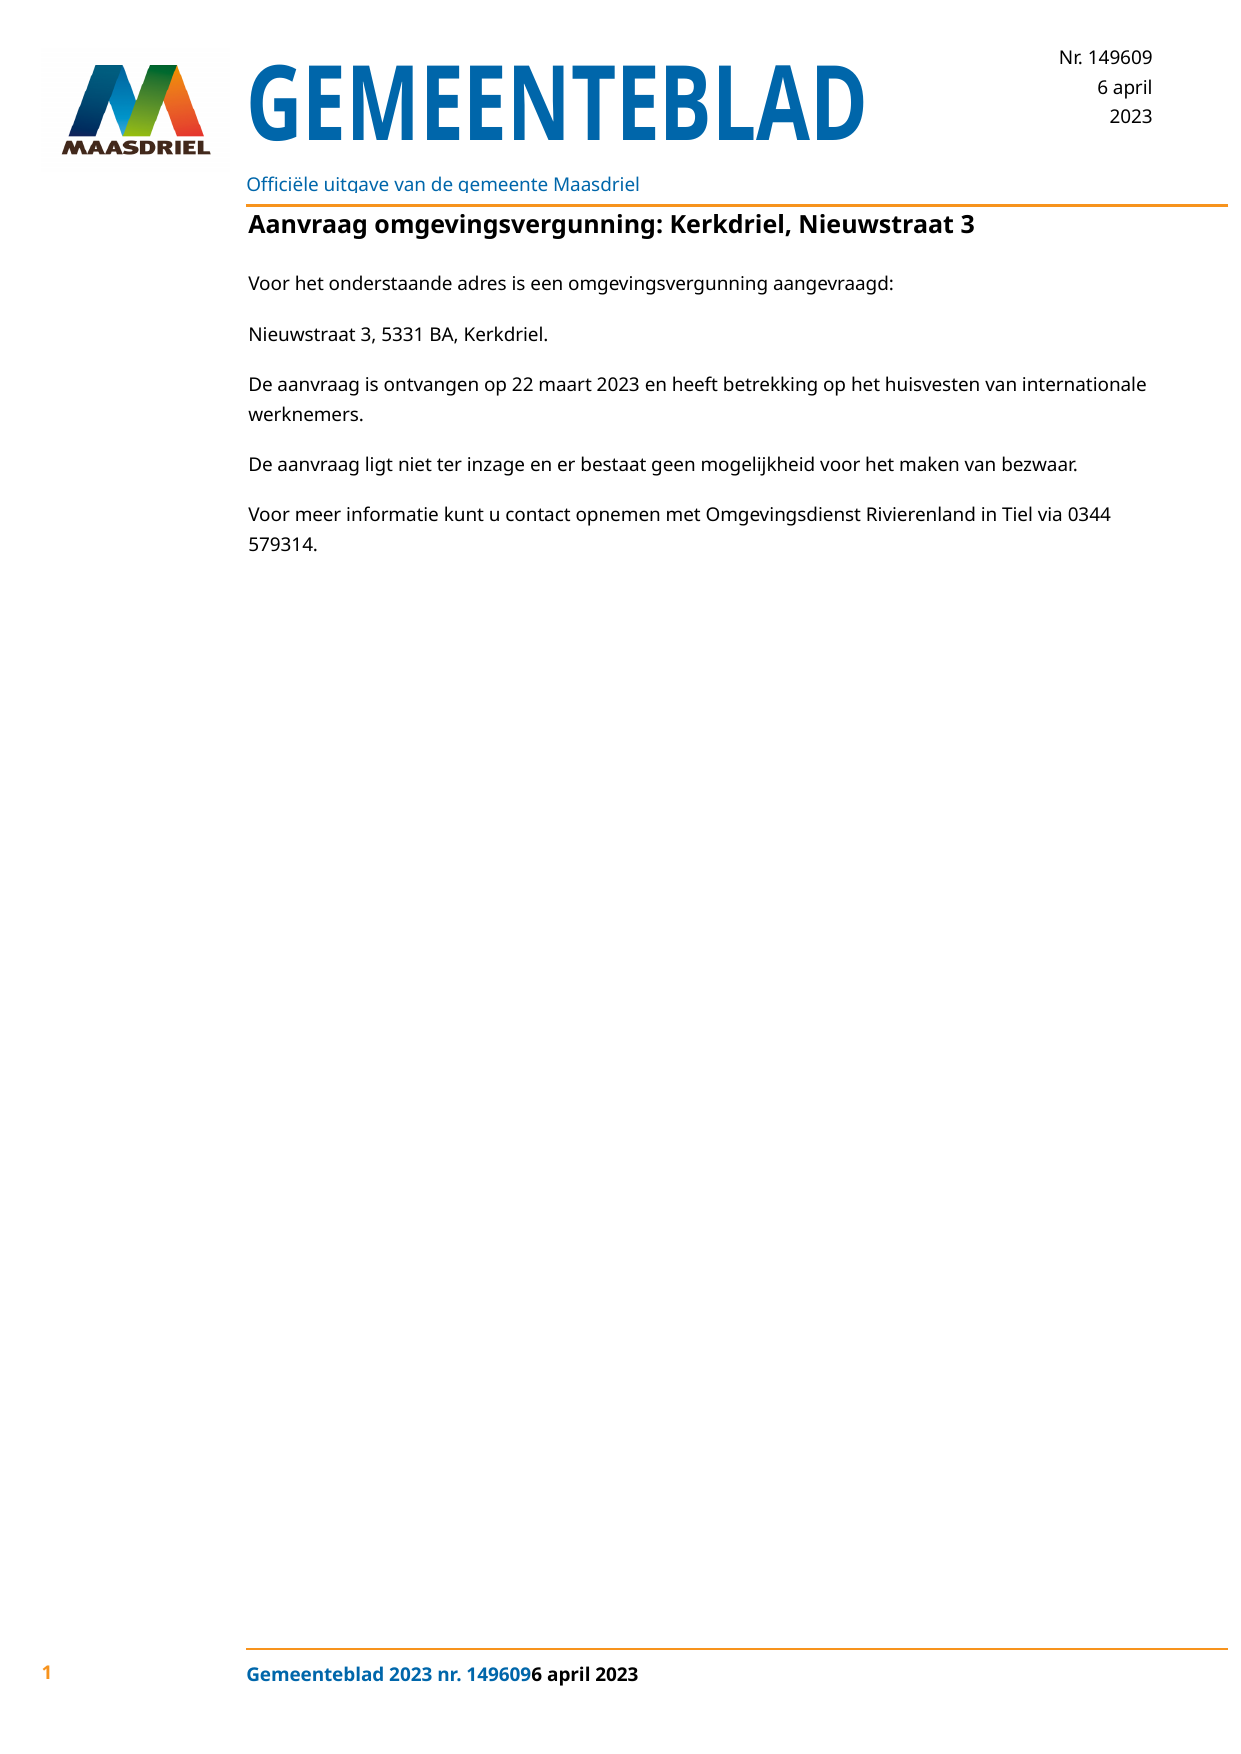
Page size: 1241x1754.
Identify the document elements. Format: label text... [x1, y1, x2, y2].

text Voor het onderstaande adres is een omgevingsvergunning aangevraagd: [248, 270, 1152, 296]
text De aanvraag is ontvangen op 22 maart 2023 en heeft betrekking op het huisvesten van internationale werknemers. [248, 371, 1152, 426]
text De aanvraag ligt niet ter inzage en er bestaat geen mogelijkheid voor het maken van bezwaar. [248, 451, 1152, 477]
text Aanvraag omgevingsvergunning: Kerkdriel, Nieuwstraat 3 [248, 207, 1152, 241]
picture [41, 47, 231, 172]
text Nieuwstraat 3, 5331 BA, Kerkdriel. [248, 321, 1152, 346]
text Voor meer informatie kunt u contact opnemen met Omgevingsdienst Rivierenland in Tiel via 0344 579314. [248, 502, 1152, 557]
